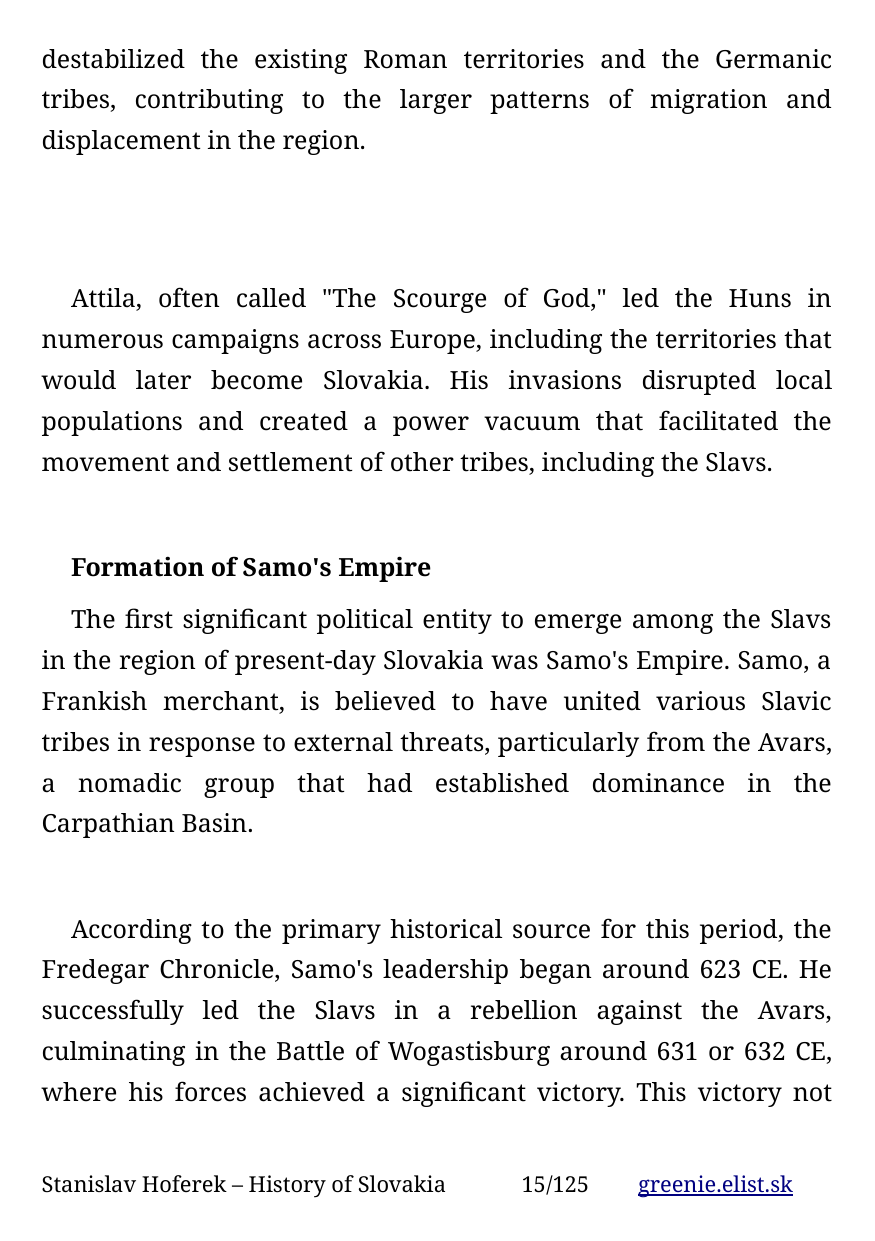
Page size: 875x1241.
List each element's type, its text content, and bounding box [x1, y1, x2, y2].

text The first significant political entity to emerge among the Slavs in the region of present-day Slovakia was Samo's Empire. Samo, a Frankish merchant, is believed to have united various Slavic tribes in response to external threats, particularly from the Avars, a nomadic group that had established dominance in the Carpathian Basin. [41, 602, 833, 840]
text According to the primary historical source for this period, the Fredegar Chronicle, Samo's leadership began around 623 CE. He successfully led the Slavs in a rebellion against the Avars, culminating in the Battle of Wogastisburg around 631 or 632 CE, where his forces achieved a significant victory. This victory not [41, 911, 833, 1109]
text destabilized the existing Roman territories and the Germanic tribes, contributing to the larger patterns of migration and displacement in the region. [41, 41, 833, 157]
text Attila, often called "The Scourge of God," led the Huns in numerous campaigns across Europe, including the territories that would later become Slovakia. His invasions disrupted local populations and created a power vacuum that facilitated the movement and settlement of other tribes, including the Slavs. [41, 281, 833, 478]
text Formation of Samo's Empire [41, 549, 833, 583]
